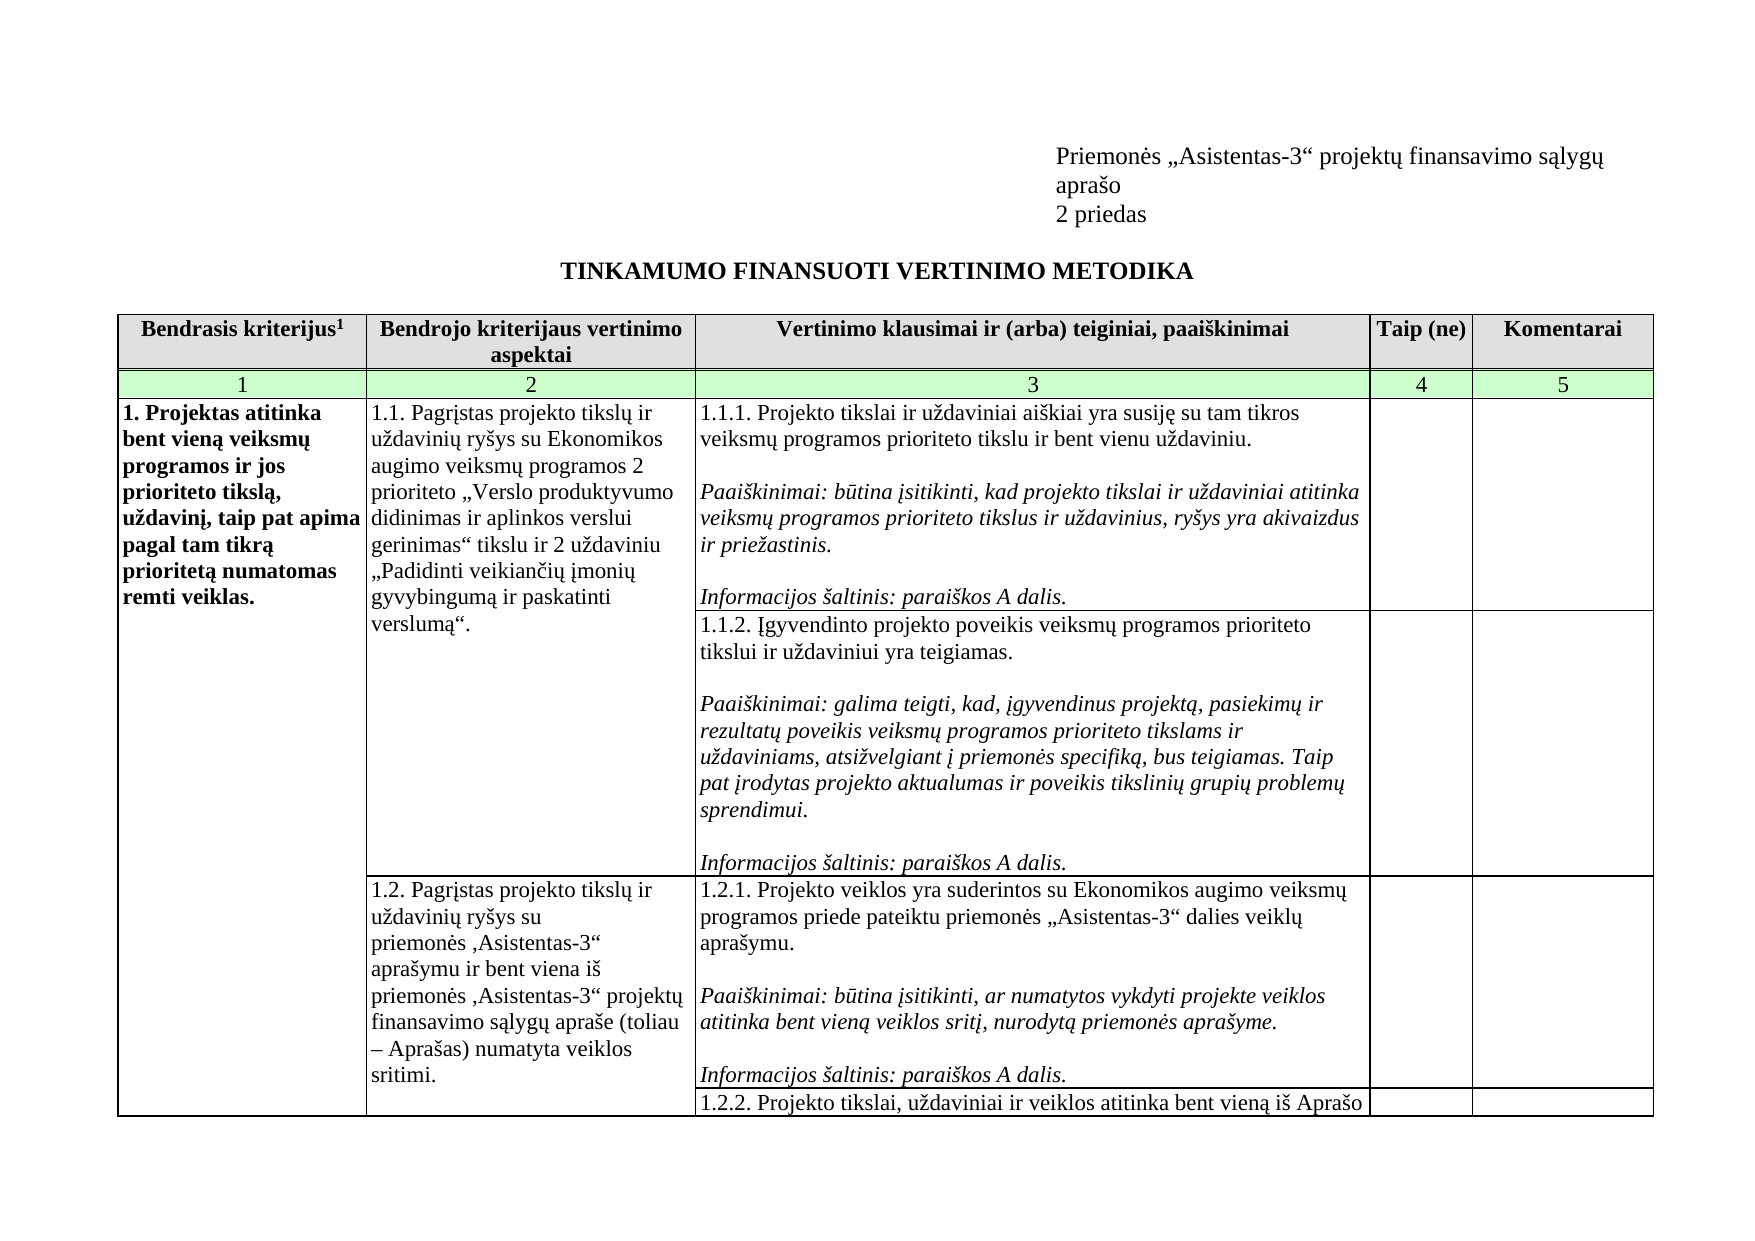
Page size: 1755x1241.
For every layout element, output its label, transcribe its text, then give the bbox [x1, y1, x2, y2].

table_cell 1.2.1. Projekto veiklos yra suderintos su Ekonomikos augimo veiksmų programos priede pateiktu priemonės „Asistentas-3“ dalies veiklų aprašymu. Paaiškinimai: būtina įsitikinti, ar numatytos vykdyti projekte veiklos atitinka bent vieną veiklos sritį, nurodytą priemonės aprašyme. Informacijos šaltinis: paraiškos A dalis. [696, 877, 1369, 1087]
table_header Vertinimo klausimai ir (arba) teiginiai, paaiškinimai [696, 315, 1369, 368]
text Priemonės „Asistentas-3“ projektų finansavimo sąlygų aprašo [1056, 141, 1636, 199]
table_cell 5 [1473, 371, 1653, 397]
table_cell [1371, 1089, 1472, 1115]
table_cell [1473, 399, 1653, 610]
table_cell [1371, 399, 1472, 610]
table_header Taip (ne) [1371, 315, 1472, 368]
text TINKAMUMO FINANSUOTI VERTINIMO METODIKA [118, 256, 1636, 285]
table_cell [1473, 1089, 1653, 1115]
table_header Bendrasis kriterijus1 [119, 315, 366, 368]
table_cell 1.2.2. Projekto tikslai, uždaviniai ir veiklos atitinka bent vieną iš Aprašo [696, 1089, 1369, 1115]
table_cell [1371, 877, 1472, 1087]
table_cell 4 [1371, 371, 1472, 397]
table_cell 2 [367, 371, 695, 397]
table_cell 1.1.1. Projekto tikslai ir uždaviniai aiškiai yra susiję su tam tikros veiksmų programos prioriteto tikslu ir bent vienu uždaviniu. Paaiškinimai: būtina įsitikinti, kad projekto tikslai ir uždaviniai atitinka veiksmų programos prioriteto tikslus ir uždavinius, ryšys yra akivaizdus ir priežastinis. Informacijos šaltinis: paraiškos A dalis. [696, 399, 1369, 610]
table_cell [1473, 611, 1653, 875]
table_cell [1473, 877, 1653, 1087]
table_header Bendrojo kriterijaus vertinimo aspektai [367, 315, 695, 368]
table_header Komentarai [1473, 315, 1653, 368]
table_cell 1 [119, 371, 366, 397]
table_cell 1.2. Pagrįstas projekto tikslų ir uždavinių ryšys su priemonės ,Asistentas-3“ aprašymu ir bent viena iš priemonės ,Asistentas-3“ projektų finansavimo sąlygų apraše (toliau – Aprašas) numatyta veiklos sritimi. [367, 877, 695, 1115]
table_cell 1.1. Pagrįstas projekto tikslų ir uždavinių ryšys su Ekonomikos augimo veiksmų programos 2 prioriteto „Verslo produktyvumo didinimas ir aplinkos verslui gerinimas“ tikslu ir 2 uždaviniu „Padidinti veikiančių įmonių gyvybingumą ir paskatinti verslumą“. [367, 399, 695, 875]
table_cell 3 [696, 371, 1369, 397]
table_cell 1. Projektas atitinka bent vieną veiksmų programos ir jos prioriteto tikslą, uždavinį, taip pat apima pagal tam tikrą prioritetą numatomas remti veiklas. [119, 399, 366, 1115]
table_cell [1371, 611, 1472, 875]
table_cell 1.1.2. Įgyvendinto projekto poveikis veiksmų programos prioriteto tikslui ir uždaviniui yra teigiamas. Paaiškinimai: galima teigti, kad, įgyvendinus projektą, pasiekimų ir rezultatų poveikis veiksmų programos prioriteto tikslams ir uždaviniams, atsižvelgiant į priemonės specifiką, bus teigiamas. Taip pat įrodytas projekto aktualumas ir poveikis tikslinių grupių problemų sprendimui. Informacijos šaltinis: paraiškos A dalis. [696, 611, 1369, 875]
text 2 priedas [1056, 199, 1636, 227]
